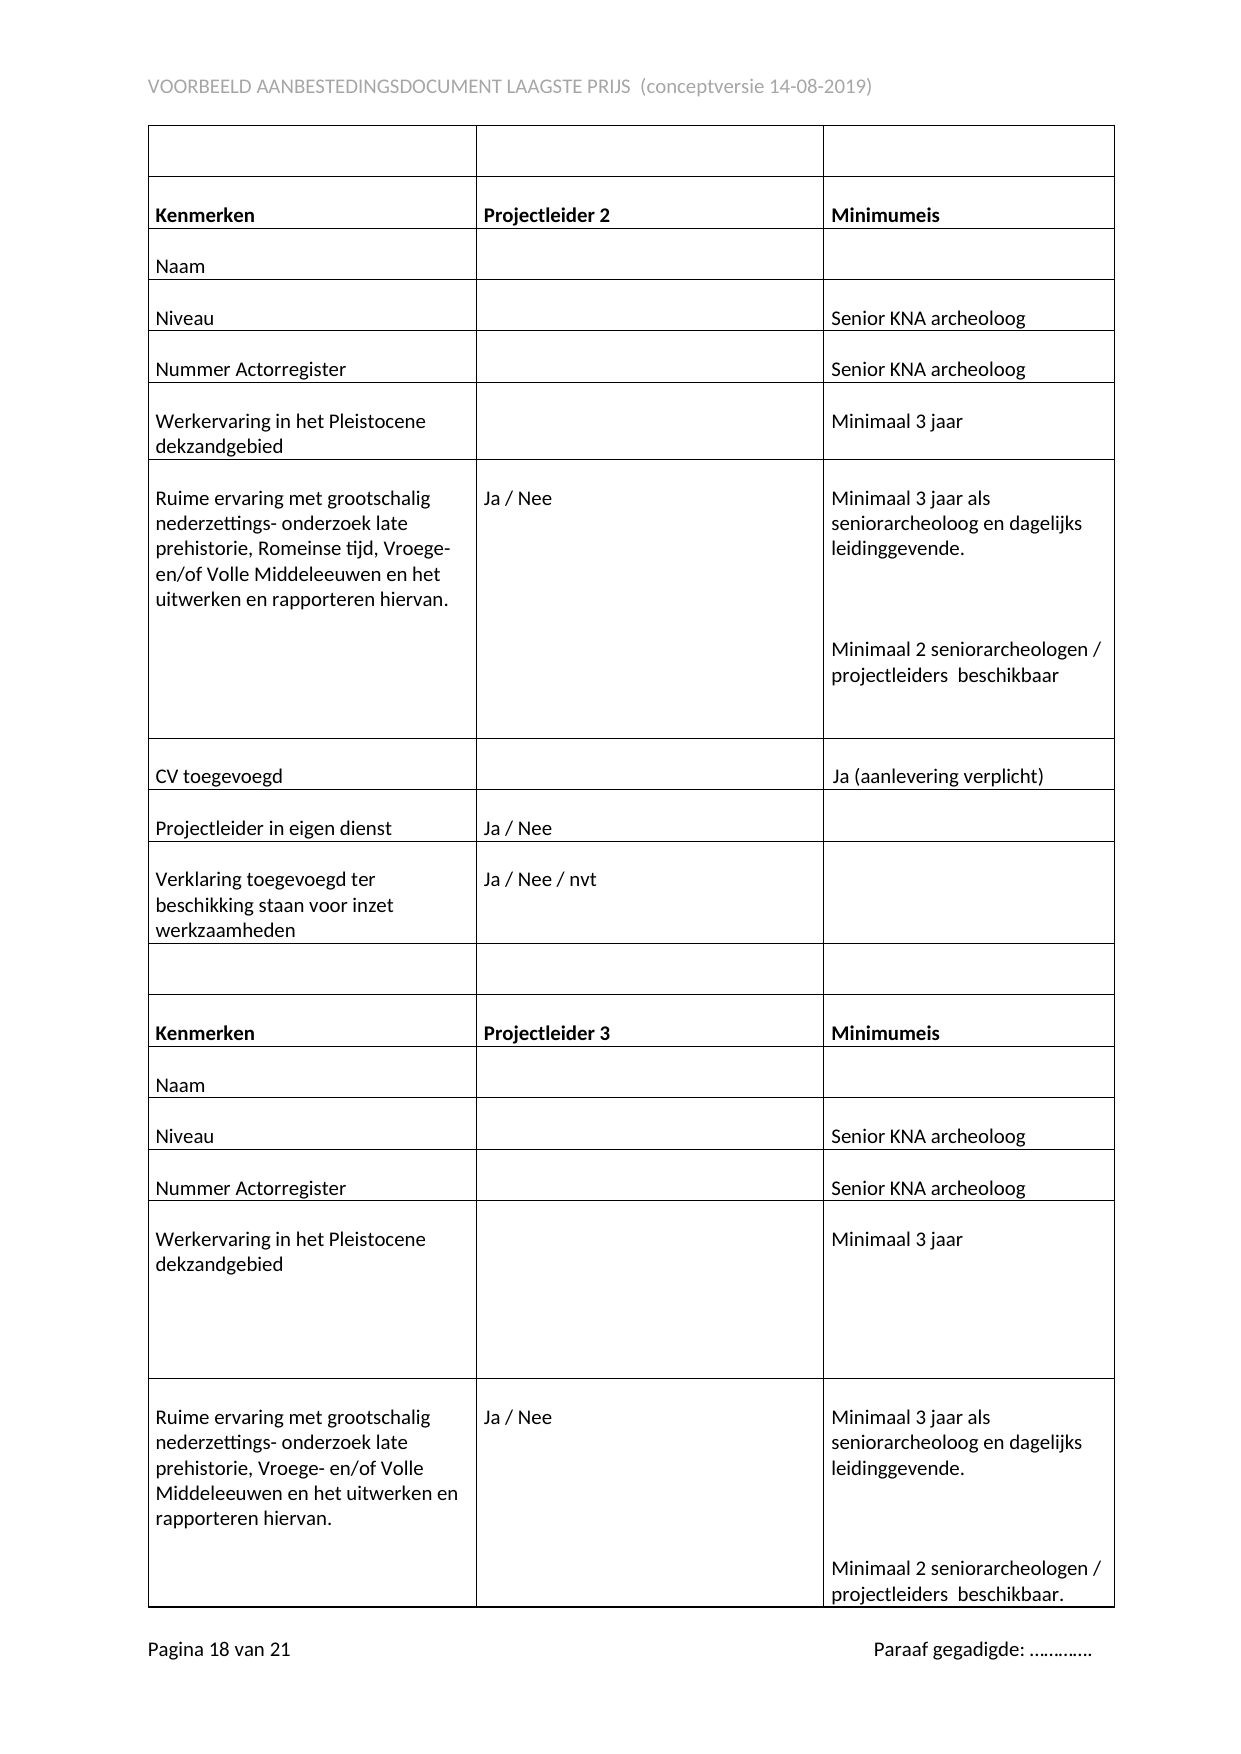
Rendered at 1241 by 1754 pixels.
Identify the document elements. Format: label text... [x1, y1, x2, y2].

table_cell Verklaring toegevoegd ter beschikking staan voor inzet werkzaamheden [149, 842, 476, 943]
table_cell Niveau [149, 1098, 476, 1149]
table_cell [477, 280, 823, 330]
table_cell Kenmerken [149, 177, 476, 227]
table_cell Senior KNA archeoloog [824, 280, 1114, 330]
table_cell Naam [149, 229, 476, 279]
table_cell [824, 126, 1114, 176]
table_cell [477, 229, 823, 279]
table_cell Ja / Nee [477, 790, 823, 841]
table_cell Werkervaring in het Pleistocene dekzandgebied [149, 1201, 476, 1378]
table_cell Senior KNA archeoloog [824, 331, 1114, 382]
table_cell Ja (aanlevering verplicht) [824, 739, 1114, 789]
table_cell Ja / Nee / nvt [477, 842, 823, 943]
table_cell [824, 1047, 1114, 1097]
table_cell Minimaal 3 jaar [824, 383, 1114, 459]
table_cell [477, 1201, 823, 1378]
table_cell Ja / Nee [477, 1379, 823, 1606]
table_cell Niveau [149, 280, 476, 330]
table_cell Nummer Actorregister [149, 1150, 476, 1200]
table_cell CV toegevoegd [149, 739, 476, 789]
table_cell Minimumeis [824, 177, 1114, 227]
table_cell Minimaal 3 jaar als seniorarcheoloog en dagelijks leidinggevende. Minimaal 2 seniorarcheologen / projectleiders beschikbaar [824, 460, 1114, 738]
table_cell Minimaal 3 jaar als seniorarcheoloog en dagelijks leidinggevende. Minimaal 2 seniorarcheologen / projectleiders beschikbaar. [824, 1379, 1114, 1606]
table_cell Minimumeis [824, 995, 1114, 1046]
table_cell [824, 790, 1114, 841]
table_cell [477, 331, 823, 382]
table_cell Minimaal 3 jaar [824, 1201, 1114, 1378]
table_cell Ja / Nee [477, 460, 823, 738]
table_cell [824, 842, 1114, 943]
table_cell [477, 383, 823, 459]
table_cell Ruime ervaring met grootschalig nederzettings- onderzoek late prehistorie, Vroege- en/of Volle Middeleeuwen en het uitwerken en rapporteren hiervan. [149, 1379, 476, 1606]
table_cell [149, 944, 476, 994]
table_cell Nummer Actorregister [149, 331, 476, 382]
table_cell Senior KNA archeoloog [824, 1150, 1114, 1200]
table_cell [477, 944, 823, 994]
table_cell Ruime ervaring met grootschalig nederzettings- onderzoek late prehistorie, Romeinse tijd, Vroege- en/of Volle Middeleeuwen en het uitwerken en rapporteren hiervan. [149, 460, 476, 738]
table_cell [477, 1150, 823, 1200]
table_cell [824, 229, 1114, 279]
table_cell [149, 126, 476, 176]
table_cell Naam [149, 1047, 476, 1097]
table_cell Projectleider in eigen dienst [149, 790, 476, 841]
table_cell Werkervaring in het Pleistocene dekzandgebied [149, 383, 476, 459]
table_cell Projectleider 2 [477, 177, 823, 227]
table_cell [477, 1098, 823, 1149]
table_cell [824, 944, 1114, 994]
table_cell Senior KNA archeoloog [824, 1098, 1114, 1149]
table_cell [477, 1047, 823, 1097]
table_cell Kenmerken [149, 995, 476, 1046]
table_cell [477, 739, 823, 789]
table_cell Projectleider 3 [477, 995, 823, 1046]
table_cell [477, 126, 823, 176]
